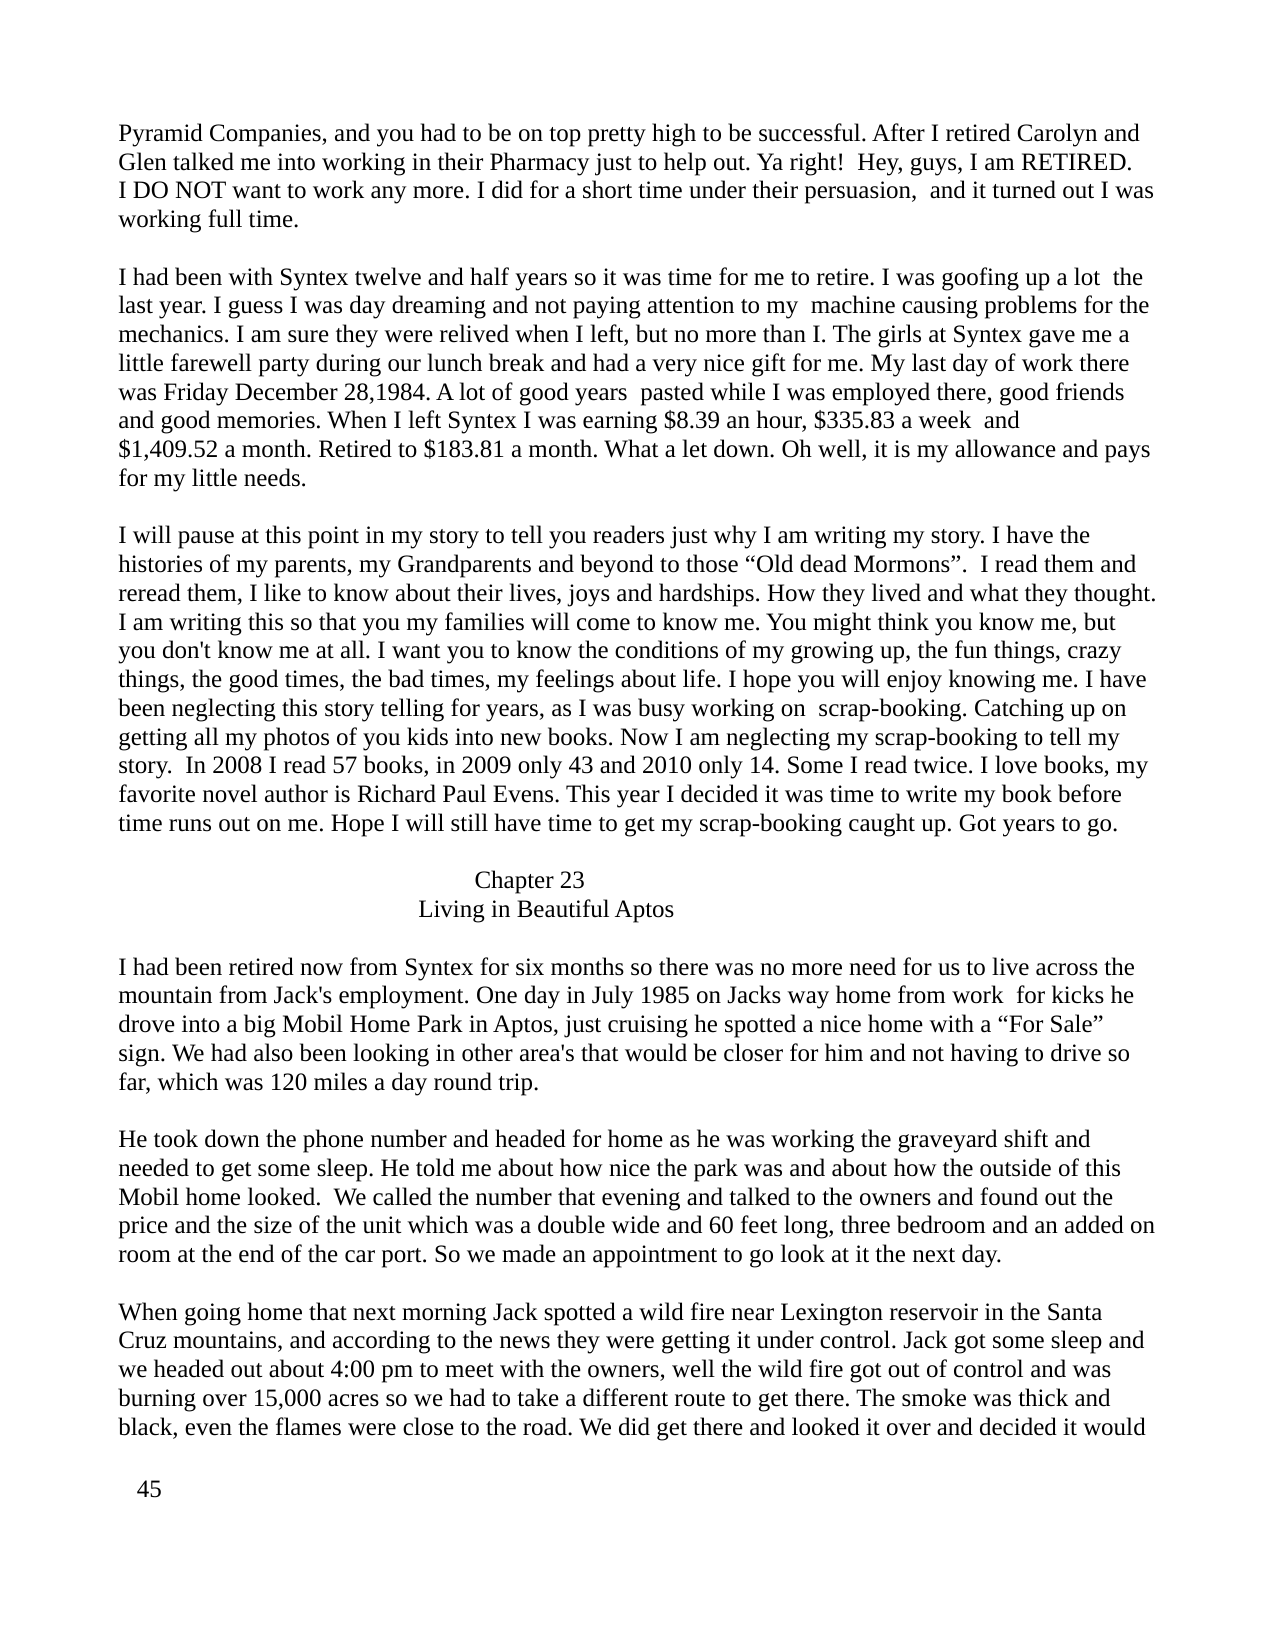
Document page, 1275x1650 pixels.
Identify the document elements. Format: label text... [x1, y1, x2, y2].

text When going home that next morning Jack spotted a wild fire near Lexington reservoir in the Santa Cruz mountains, and according to the news they were getting it under control. Jack got some sleep and we headed out about 4:00 pm to meet with the owners, well the wild fire got out of control and was burning over 15,000 acres so we had to take a different route to get there. The smoke was thick and black, even the flames were close to the road. We did get there and looked it over and decided it would [118, 1297, 1157, 1441]
text I had been retired now from Syntex for six months so there was no more need for us to live across the mountain from Jack's employment. One day in July 1985 on Jacks way home from work for kicks he drove into a big Mobil Home Park in Aptos, just cruising he spotted a nice home with a “For Sale” sign. We had also been looking in other area's that would be closer for him and not having to drive so far, which was 120 miles a day round trip. [118, 952, 1157, 1096]
text Pyramid Companies, and you had to be on top pretty high to be successful. After I retired Carolyn and Glen talked me into working in their Pharmacy just to help out. Ya right! Hey, guys, I am RETIRED. [118, 118, 1157, 176]
text Chapter 23 [118, 866, 1157, 894]
text I am writing this so that you my families will come to know me. You might think you know me, but you don't know me at all. I want you to know the conditions of my growing up, the fun things, crazy things, the good times, the bad times, my feelings about life. I hope you will enjoy knowing me. I have been neglecting this story telling for years, as I was busy working on scrap-booking. Catching up on getting all my photos of you kids into new books. Now I am neglecting my scrap-booking to tell my story. In 2008 I read 57 books, in 2009 only 43 and 2010 only 14. Some I read twice. I love books, my favorite novel author is Richard Paul Evens. This year I decided it was time to write my book before time runs out on me. Hope I will still have time to get my scrap-booking caught up. Got years to go. [118, 607, 1157, 837]
text I had been with Syntex twelve and half years so it was time for me to retire. I was goofing up a lot the last year. I guess I was day dreaming and not paying attention to my machine causing problems for the mechanics. I am sure they were relived when I left, but no more than I. The girls at Syntex gave me a little farewell party during our lunch break and had a very nice gift for me. My last day of work there was Friday December 28,1984. A lot of good years pasted while I was employed there, good friends and good memories. When I left Syntex I was earning $8.39 an hour, $335.83 a week and [118, 262, 1157, 434]
text I will pause at this point in my story to tell you readers just why I am writing my story. I have the histories of my parents, my Grandparents and beyond to those “Old dead Mormons”. I read them and reread them, I like to know about their lives, joys and hardships. How they lived and what they thought. [118, 521, 1157, 607]
text $1,409.52 a month. Retired to $183.81 a month. What a let down. Oh well, it is my allowance and pays for my little needs. [118, 434, 1157, 492]
text He took down the phone number and headed for home as he was working the graveyard shift and needed to get some sleep. He told me about how nice the park was and about how the outside of this Mobil home looked. We called the number that evening and talked to the owners and found out the price and the size of the unit which was a double wide and 60 feet long, three bedroom and an added on room at the end of the car port. So we made an appointment to go look at it the next day. [118, 1124, 1157, 1268]
text Living in Beautiful Aptos [118, 894, 1157, 923]
text I DO NOT want to work any more. I did for a short time under their persuasion, and it turned out I was working full time. [118, 176, 1157, 233]
